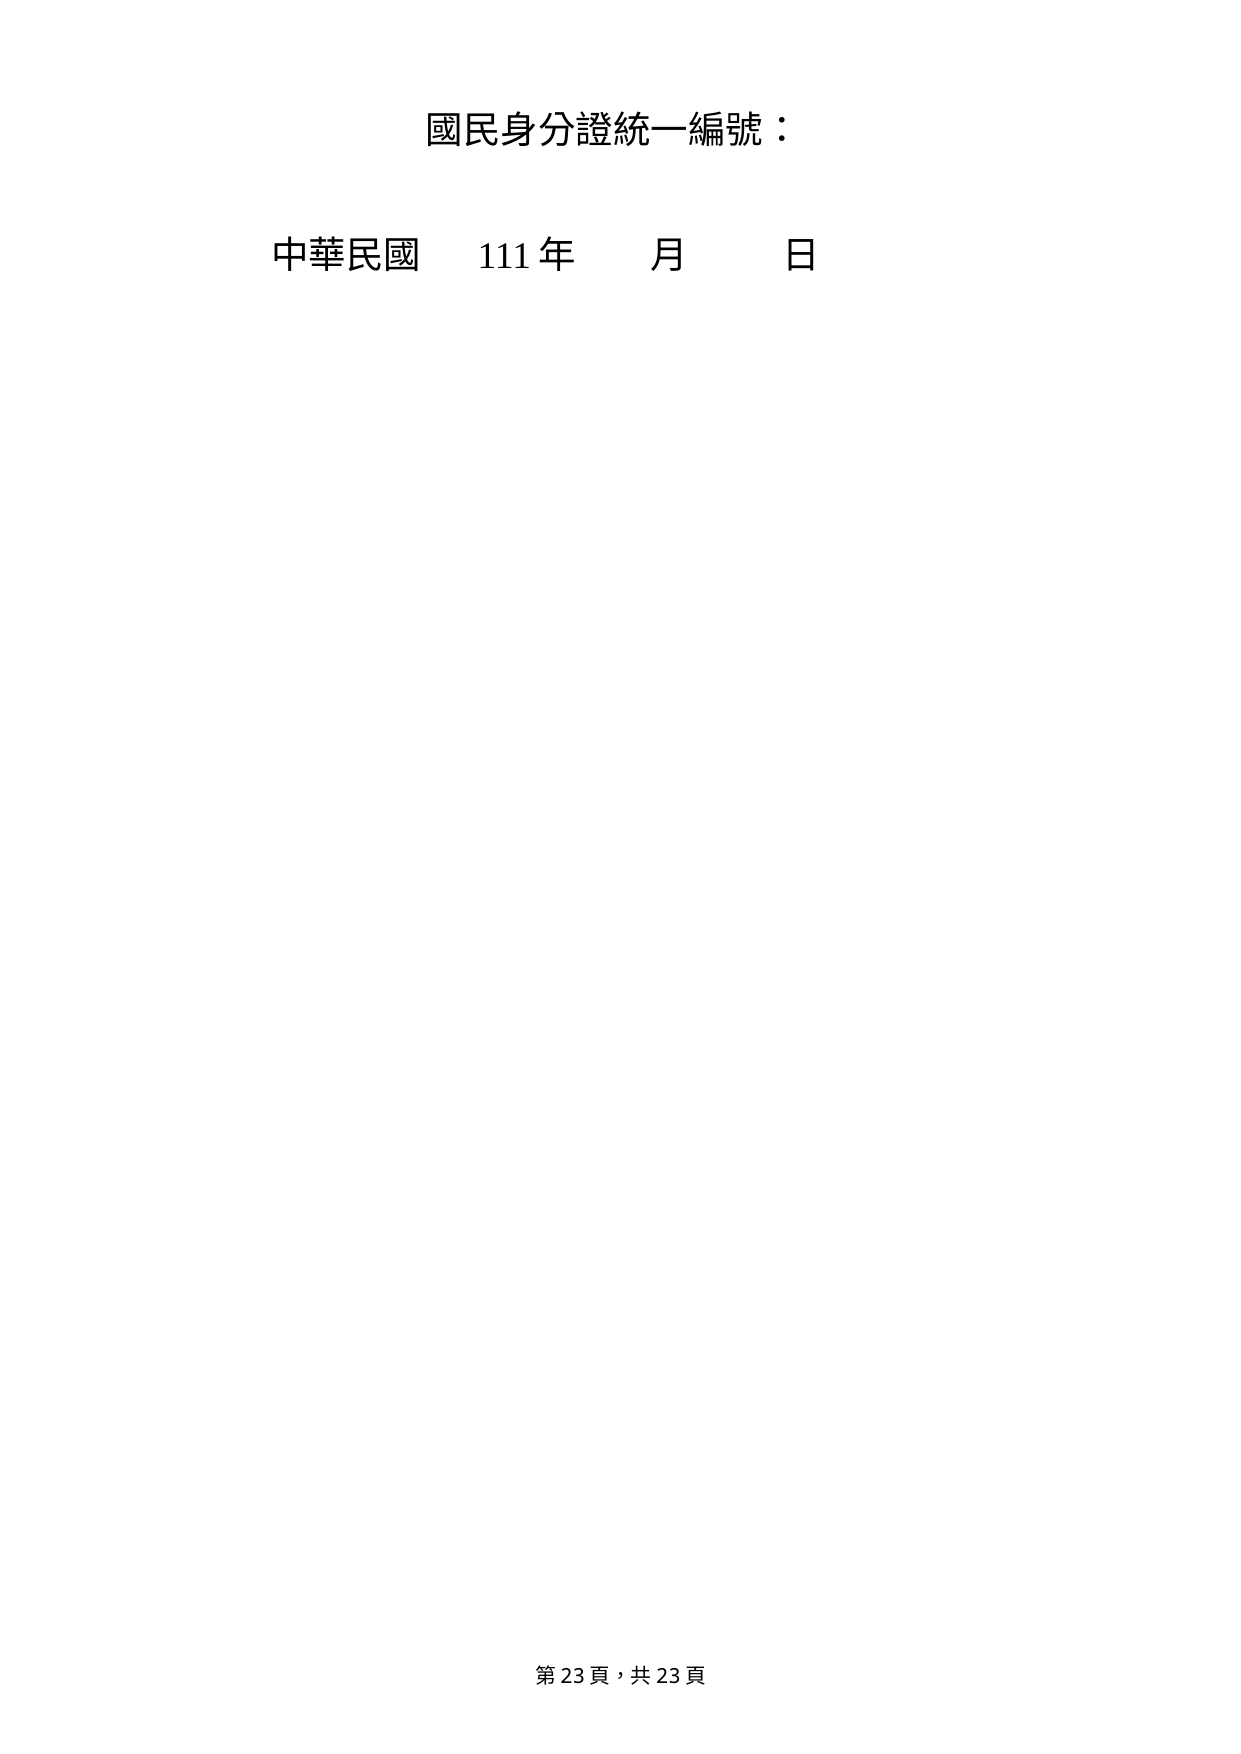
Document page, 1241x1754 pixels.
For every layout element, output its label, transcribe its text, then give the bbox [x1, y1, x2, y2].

text 國民身分證統一編號： [100, 86, 1140, 148]
text 中華民國 111年 月 日 [100, 211, 990, 273]
